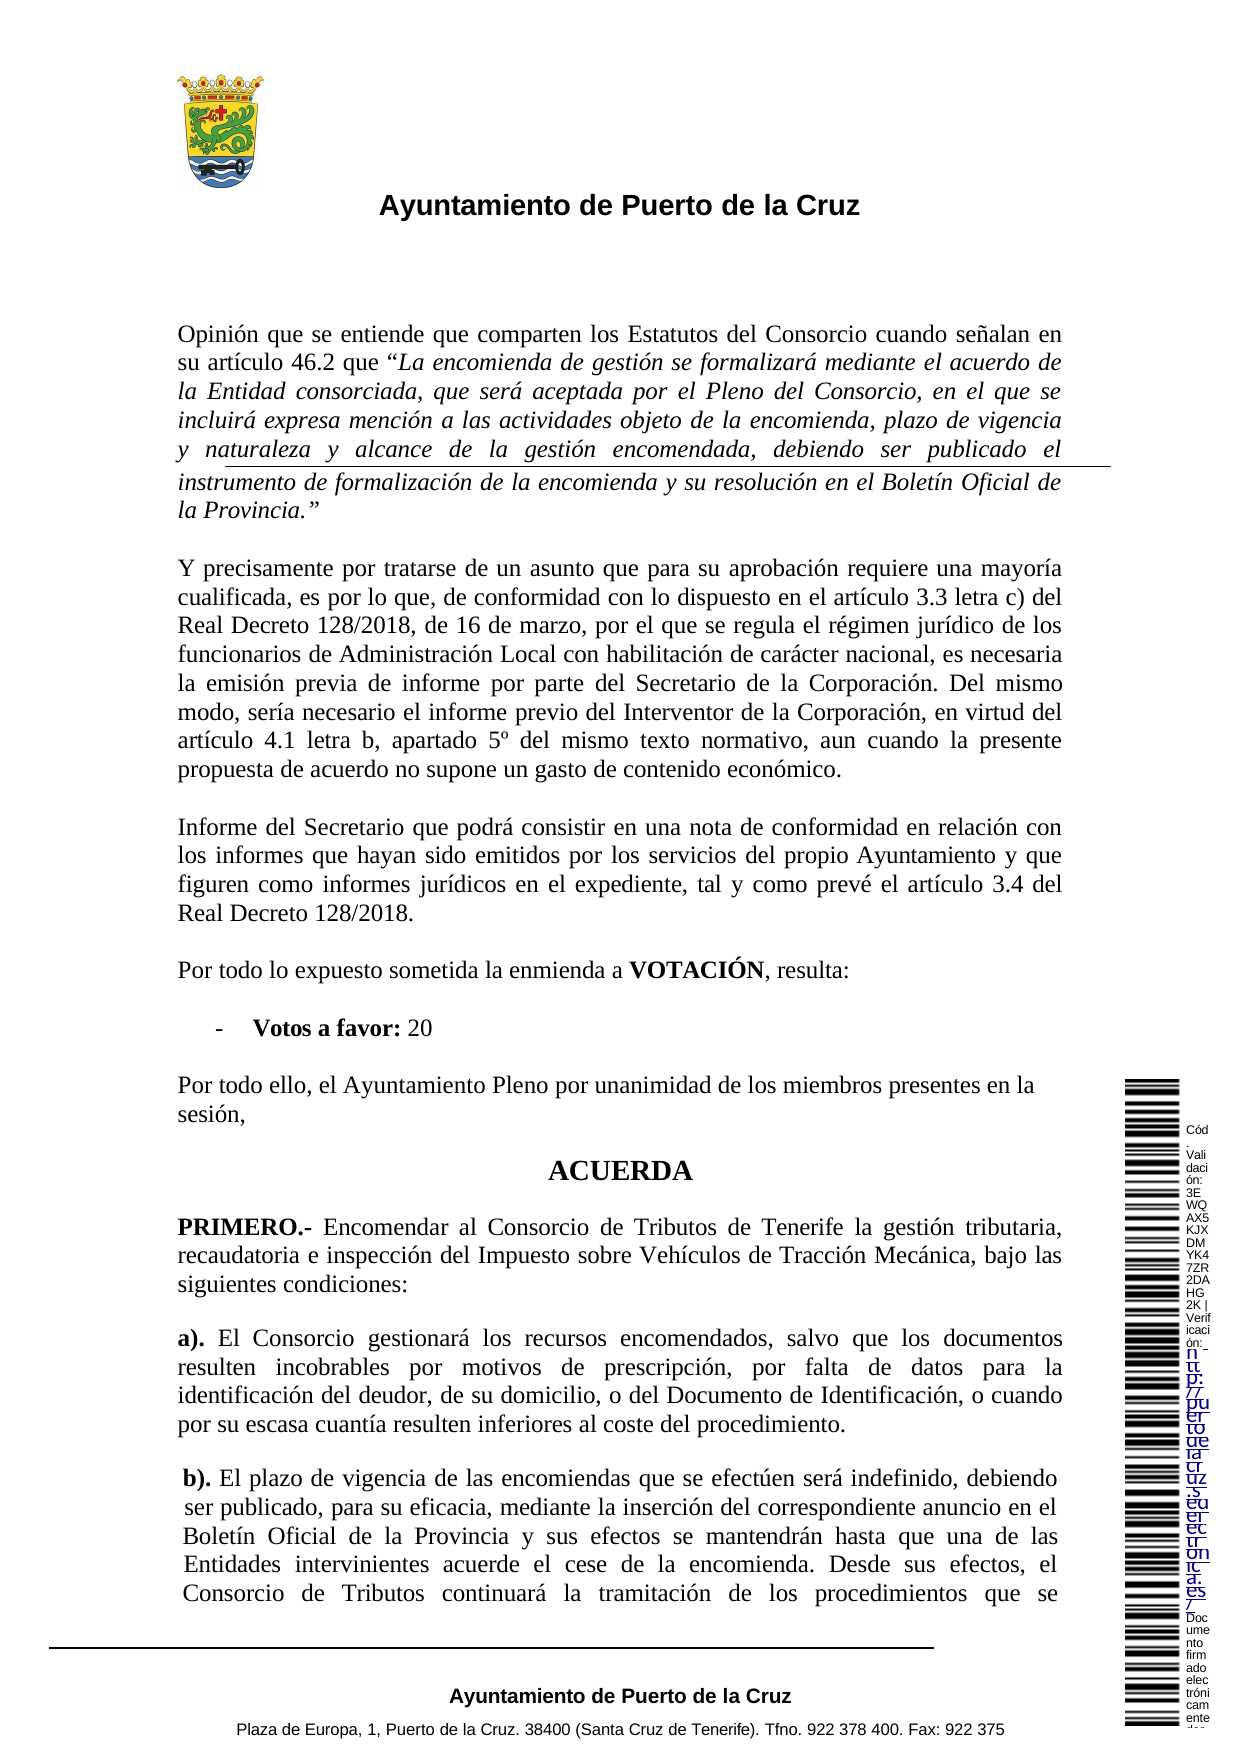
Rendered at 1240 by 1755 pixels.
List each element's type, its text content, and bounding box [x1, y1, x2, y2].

text Por todo ello, el Ayuntamiento Pleno por unanimidad de los miembros presentes en la sesión, [177, 1071, 1091, 1128]
text b). El plazo de vigencia de las encomiendas que se efectúen será indefinido, debiendo ser publicado, para su eficacia, mediante la inserción del correspondiente anuncio en el Boletín Oficial de la Provincia y sus efectos se mantendrán hasta que una de las Entidades intervinientes acuerde el cese de la encomienda. Desde sus efectos, el Consorcio de Tributos continuará la tramitación de los procedimientos que se [177, 1463, 1063, 1607]
text a). El Consorcio gestionará los recursos encomendados, salvo que los documentos resulten incobrables por motivos de prescripción, por falta de datos para la identificación del deudor, de su domicilio, o del Documento de Identificación, o cuando por su escasa cuantía resulten inferiores al coste del procedimiento. [177, 1323, 1063, 1438]
text Y precisamente por tratarse de un asunto que para su aprobación requiere una mayoría cualificada, es por lo que, de conformidad con lo dispuesto en el artículo 3.3 letra c) del Real Decreto 128/2018, de 16 de marzo, por el que se regula el régimen jurídico de los funcionarios de Administración Local con habilitación de carácter nacional, es necesaria la emisión previa de informe por parte del Secretario de la Corporación. Del mismo modo, sería necesario el informe previo del Interventor de la Corporación, en virtud del artículo 4.1 letra b, apartado 5º del mismo texto normativo, aun cuando la presente propuesta de acuerdo no supone un gasto de contenido económico. [177, 553, 1063, 783]
text - Votos a favor: 20 [215, 1013, 1194, 1042]
text Informe del Secretario que podrá consistir en una nota de conformidad en relación con los informes que hayan sido emitidos por los servicios del propio Ayuntamiento y que figuren como informes jurídicos en el expediente, tal y como prevé el artículo 3.4 del Real Decreto 128/2018. [177, 812, 1063, 927]
text Cód. Validación: 3EWQAX5KJXDMYK47ZR2DAHG2K | Verificación: http://puertodelacruz.sedelectronica.es/ Documento firmado electrónicamente desde la plataforma esPublico Gestiona | Página 5 de 9 [1186, 1125, 1211, 1727]
text Plaza de Europa, 1, Puerto de la Cruz. 38400 (Santa Cruz de Tenerife). Tfno. 922 378 400. Fax: 922 375 [220, 1720, 1020, 1739]
text Ayuntamiento de Puerto de la Cruz [220, 1684, 1020, 1708]
subtitle ACUERDA [220, 1153, 1020, 1187]
text Opinión que se entiende que comparten los Estatutos del Consorcio cuando señalan en su artículo 46.2 que “La encomienda de gestión se formalizará mediante el acuerdo de la Entidad consorciada, que será aceptada por el Pleno del Consorcio, en el que se incluirá expresa mención a las actividades objeto de la encomienda, plazo de vigencia y naturaleza y alcance de la gestión encomendada, debiendo ser publicado el instrumento de formalización de la encomienda y su resolución en el Boletín Oficial de la Provincia.” [177, 319, 1062, 524]
text PRIMERO.- Encomendar al Consorcio de Tributos de Tenerife la gestión tributaria, recaudatoria e inspección del Impuesto sobre Vehículos de Tracción Mecánica, bajo las siguientes condiciones: [177, 1212, 1063, 1298]
text Por todo lo expuesto sometida la enmienda a VOTACIÓN, resulta: [177, 956, 1194, 984]
